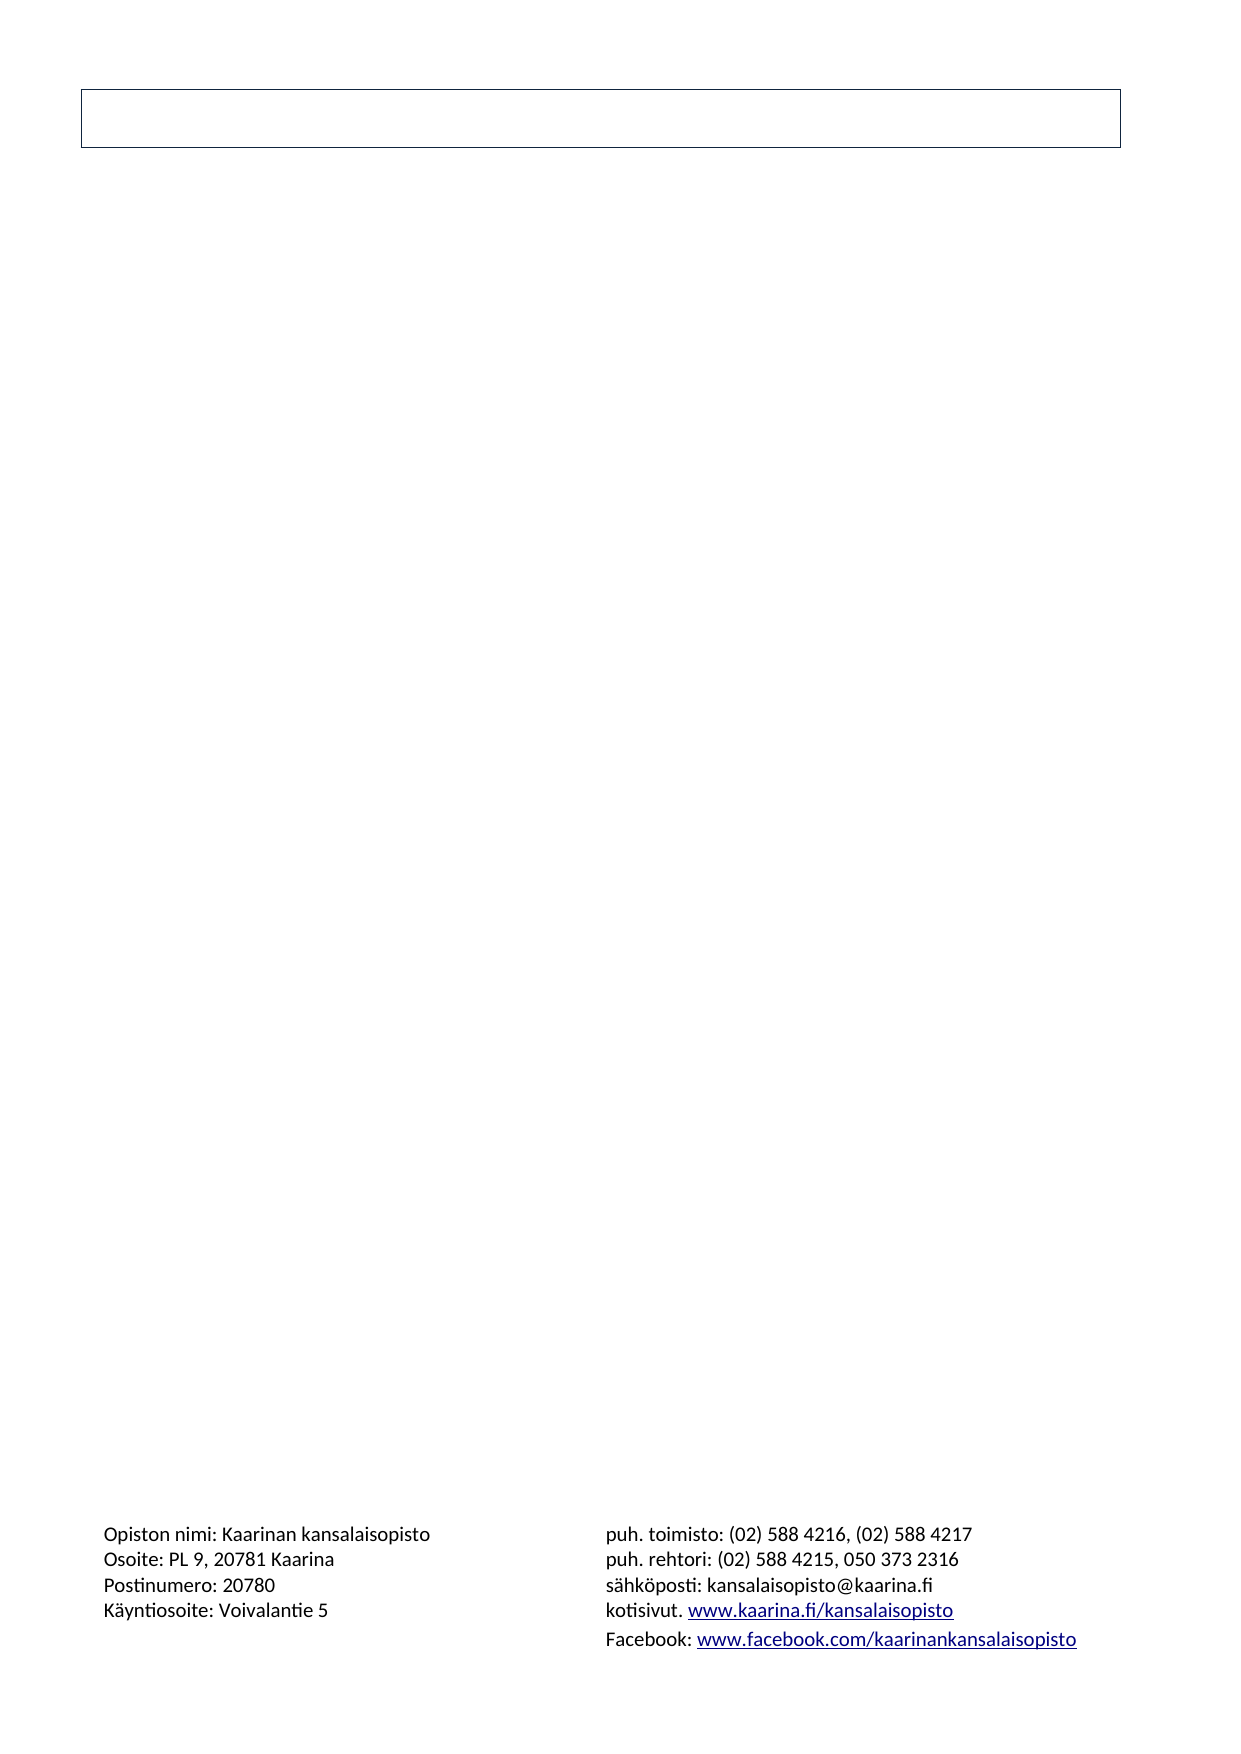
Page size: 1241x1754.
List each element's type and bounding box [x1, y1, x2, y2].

table_cell [82, 90, 1120, 147]
